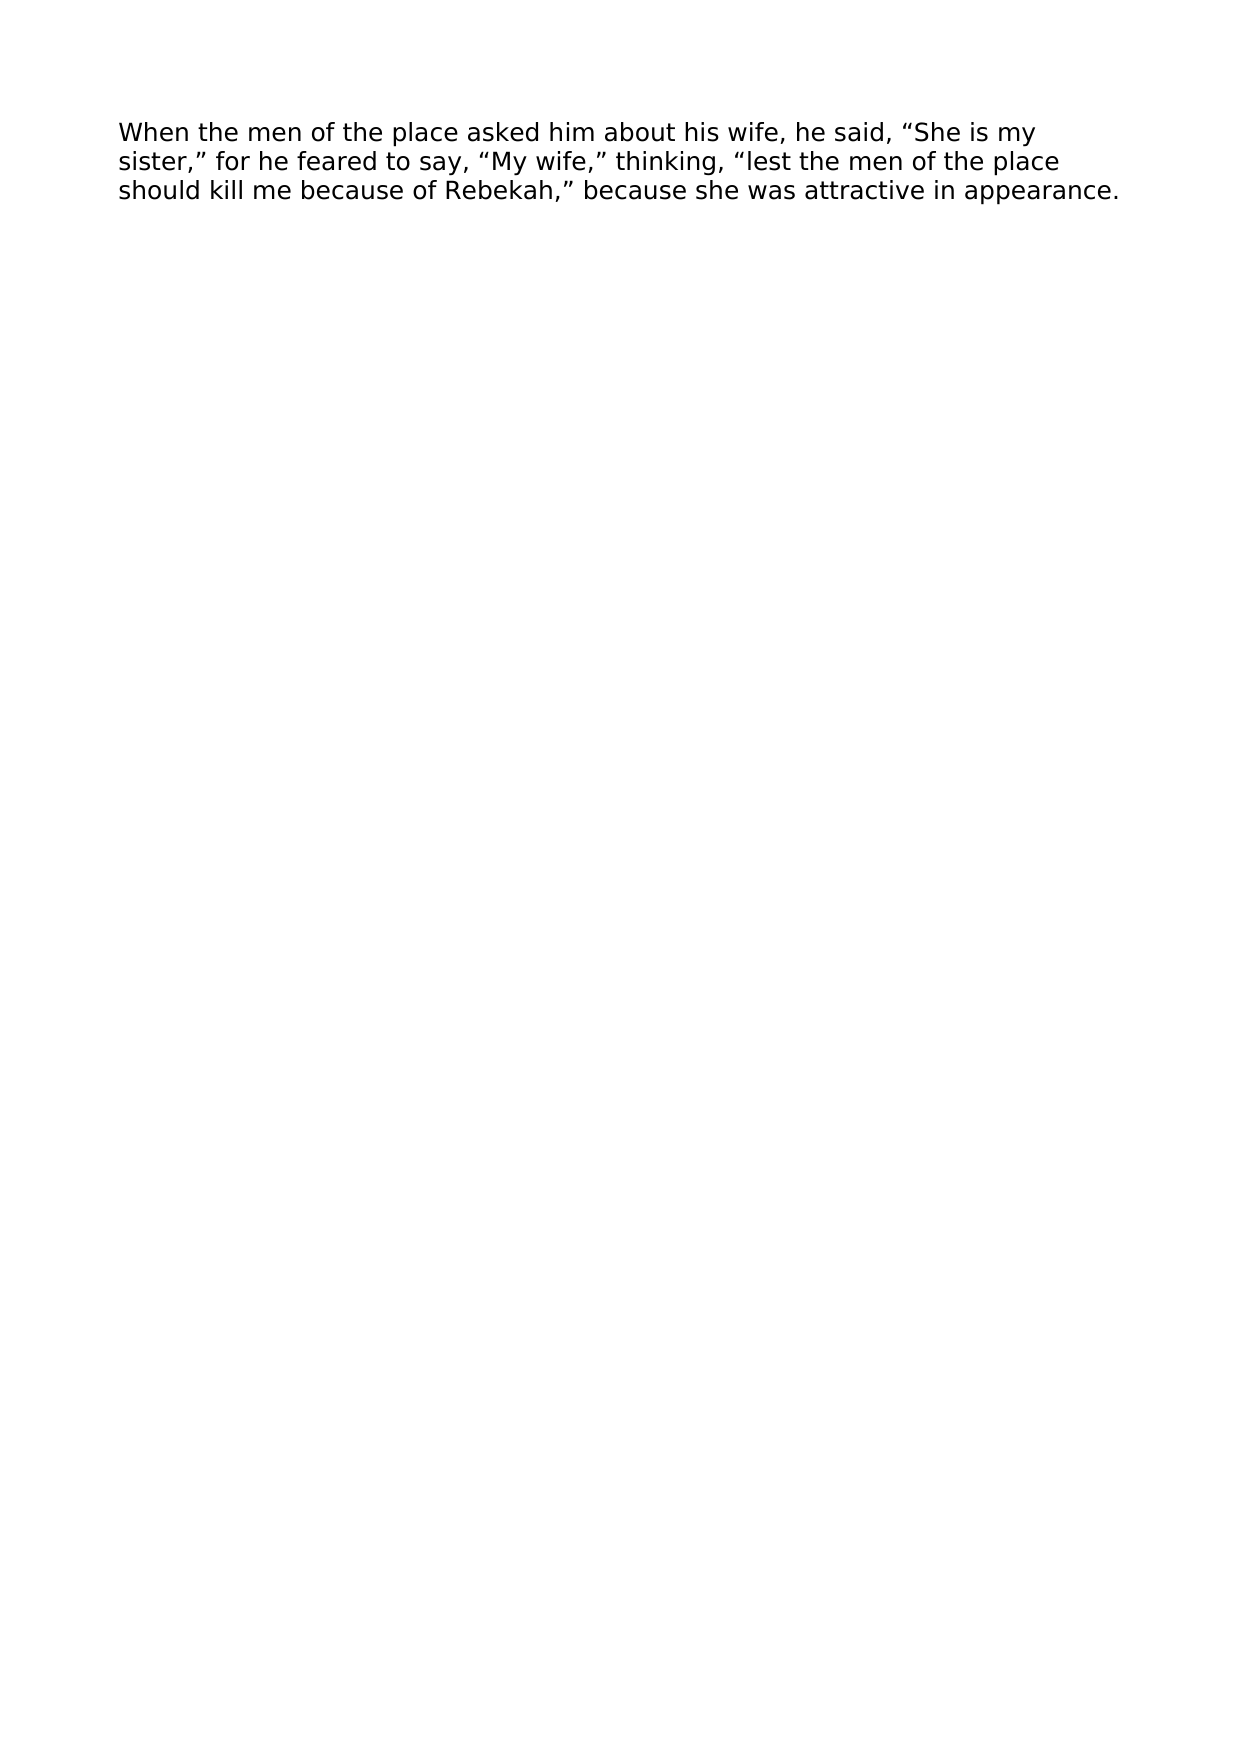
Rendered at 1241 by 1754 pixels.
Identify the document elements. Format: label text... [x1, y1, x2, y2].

text When the men of the place asked him about his wife, he said, “She is my sister,” for he feared to say, “My wife,” thinking, “lest the men of the place should kill me because of Rebekah,” because she was attractive in appearance. [118, 118, 1122, 206]
